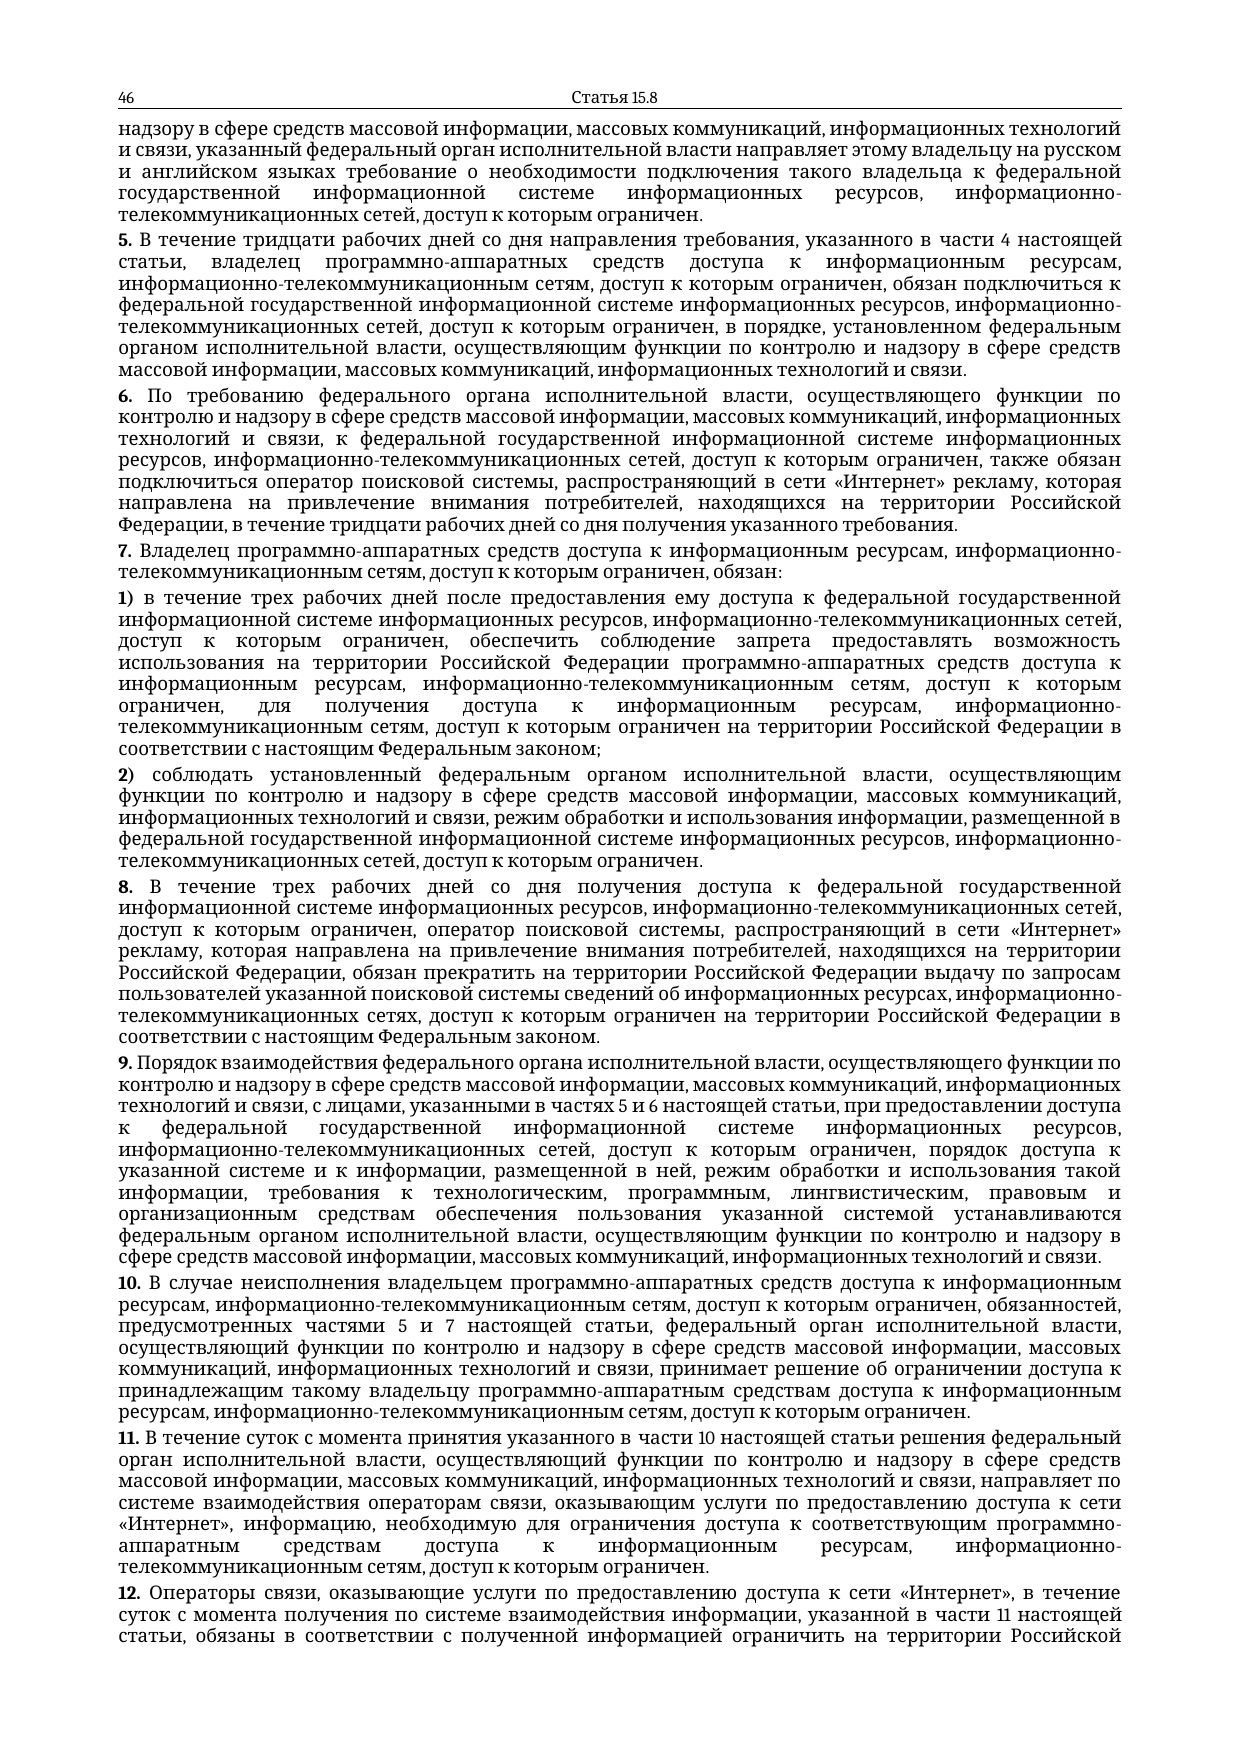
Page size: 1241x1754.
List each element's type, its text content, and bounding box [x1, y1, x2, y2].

text 9. Порядок взаимодействия федерального органа исполнительной власти, осуществляющего функции по контролю и надзору в сфере средств массовой информации, массовых коммуникаций, информационных технологий и связи, с лицами, указанными в частях 5 и 6 настоящей статьи, при предоставлении доступа к федеральной государственной информационной системе информационных ресурсов, информационно-телекоммуникационных сетей, доступ к которым ограничен, порядок доступа к указанной системе и к информации, размещенной в ней, режим обработки и использования такой информации, требования к технологическим, программным, лингвистическим, правовым и организационным средствам обеспечения пользования указанной системой устанавливаются федеральным органом исполнительной власти, осуществляющим функции по контролю и надзору в сфере средств массовой информации, массовых коммуникаций, информационных технологий и связи. [118, 1053, 1122, 1268]
text 8. В течение трех рабочих дней со дня получения доступа к федеральной государственной информационной системе информационных ресурсов, информационно-телекоммуникационных сетей, доступ к которым ограничен, оператор поисковой системы, распространяющий в сети «Интернет» рекламу, которая направлена на привлечение внимания потребителей, находящихся на территории Российской Федерации, обязан прекратить на территории Российской Федерации выдачу по запросам пользователей указанной поисковой системы сведений об информационных ресурсах, информационно-телекоммуникационных сетях, доступ к которым ограничен на территории Российской Федерации в соответствии с настоящим Федеральным законом. [118, 876, 1122, 1049]
text 6. По требованию федерального органа исполнительной власти, осуществляющего функции по контролю и надзору в сфере средств массовой информации, массовых коммуникаций, информационных технологий и связи, к федеральной государственной информационной системе информационных ресурсов, информационно-телекоммуникационных сетей, доступ к которым ограничен, также обязан подключиться оператор поисковой системы, распространяющий в сети «Интернет» рекламу, которая направлена на привлечение внимания потребителей, находящихся на территории Российской Федерации, в течение тридцати рабочих дней со дня получения указанного требования. [118, 385, 1122, 536]
text 11. В течение суток с момента принятия указанного в части 10 настоящей статьи решения федеральный орган исполнительной власти, осуществляющий функции по контролю и надзору в сфере средств массовой информации, массовых коммуникаций, информационных технологий и связи, направляет по системе взаимодействия операторам связи, оказывающим услуги по предоставлению доступа к сети «Интернет», информацию, необходимую для ограничения доступа к соответствующим программно-аппаратным средствам доступа к информационным ресурсам, информационно-телекоммуникационным сетям, доступ к которым ограничен. [118, 1428, 1122, 1579]
text 10. В случае неисполнения владельцем программно-аппаратных средств доступа к информационным ресурсам, информационно-телекоммуникационным сетям, доступ к которым ограничен, обязанностей, предусмотренных частями 5 и 7 настоящей статьи, федеральный орган исполнительной власти, осуществляющий функции по контролю и надзору в сфере средств массовой информации, массовых коммуникаций, информационных технологий и связи, принимает решение об ограничении доступа к принадлежащим такому владельцу программно-аппаратным средствам доступа к информационным ресурсам, информационно-телекоммуникационным сетям, доступ к которым ограничен. [118, 1273, 1122, 1423]
text 5. В течение тридцати рабочих дней со дня направления требования, указанного в части 4 настоящей статьи, владелец программно-аппаратных средств доступа к информационным ресурсам, информационно-телекоммуникационным сетям, доступ к которым ограничен, обязан подключиться к федеральной государственной информационной системе информационных ресурсов, информационно-телекоммуникационных сетей, доступ к которым ограничен, в порядке, установленном федеральным органом исполнительной власти, осуществляющим функции по контролю и надзору в сфере средств массовой информации, массовых коммуникаций, информационных технологий и связи. [118, 230, 1122, 381]
text 1) в течение трех рабочих дней после предоставления ему доступа к федеральной государственной информационной системе информационных ресурсов, информационно-телекоммуникационных сетей, доступ к которым ограничен, обеспечить соблюдение запрета предоставлять возможность использования на территории Российской Федерации программно-аппаратных средств доступа к информационным ресурсам, информационно-телекоммуникационным сетям, доступ к которым ограничен, для получения доступа к информационным ресурсам, информационно-телекоммуникационным сетям, доступ к которым ограничен на территории Российской Федерации в соответствии с настоящим Федеральным законом; [118, 587, 1122, 760]
text 7. Владелец программно-аппаратных средств доступа к информационным ресурсам, информационно-телекоммуникационным сетям, доступ к которым ограничен, обязан: [118, 540, 1122, 583]
text 12. Операторы связи, оказывающие услуги по предоставлению доступа к сети «Интернет», в течение суток с момента получения по системе взаимодействия информации, указанной в части 11 настоящей статьи, обязаны в соответствии с полученной информацией ограничить на территории Российской [118, 1583, 1122, 1647]
text 2) соблюдать установленный федеральным органом исполнительной власти, осуществляющим функции по контролю и надзору в сфере средств массовой информации, массовых коммуникаций, информационных технологий и связи, режим обработки и использования информации, размещенной в федеральной государственной информационной системе информационных ресурсов, информационно-телекоммуникационных сетей, доступ к которым ограничен. [118, 764, 1122, 872]
text надзору в сфере средств массовой информации, массовых коммуникаций, информационных технологий и связи, указанный федеральный орган исполнительной власти направляет этому владельцу на русском и английском языках требование о необходимости подключения такого владельца к федеральной государственной информационной системе информационных ресурсов, информационно-телекоммуникационных сетей, доступ к которым ограничен. [118, 118, 1122, 226]
